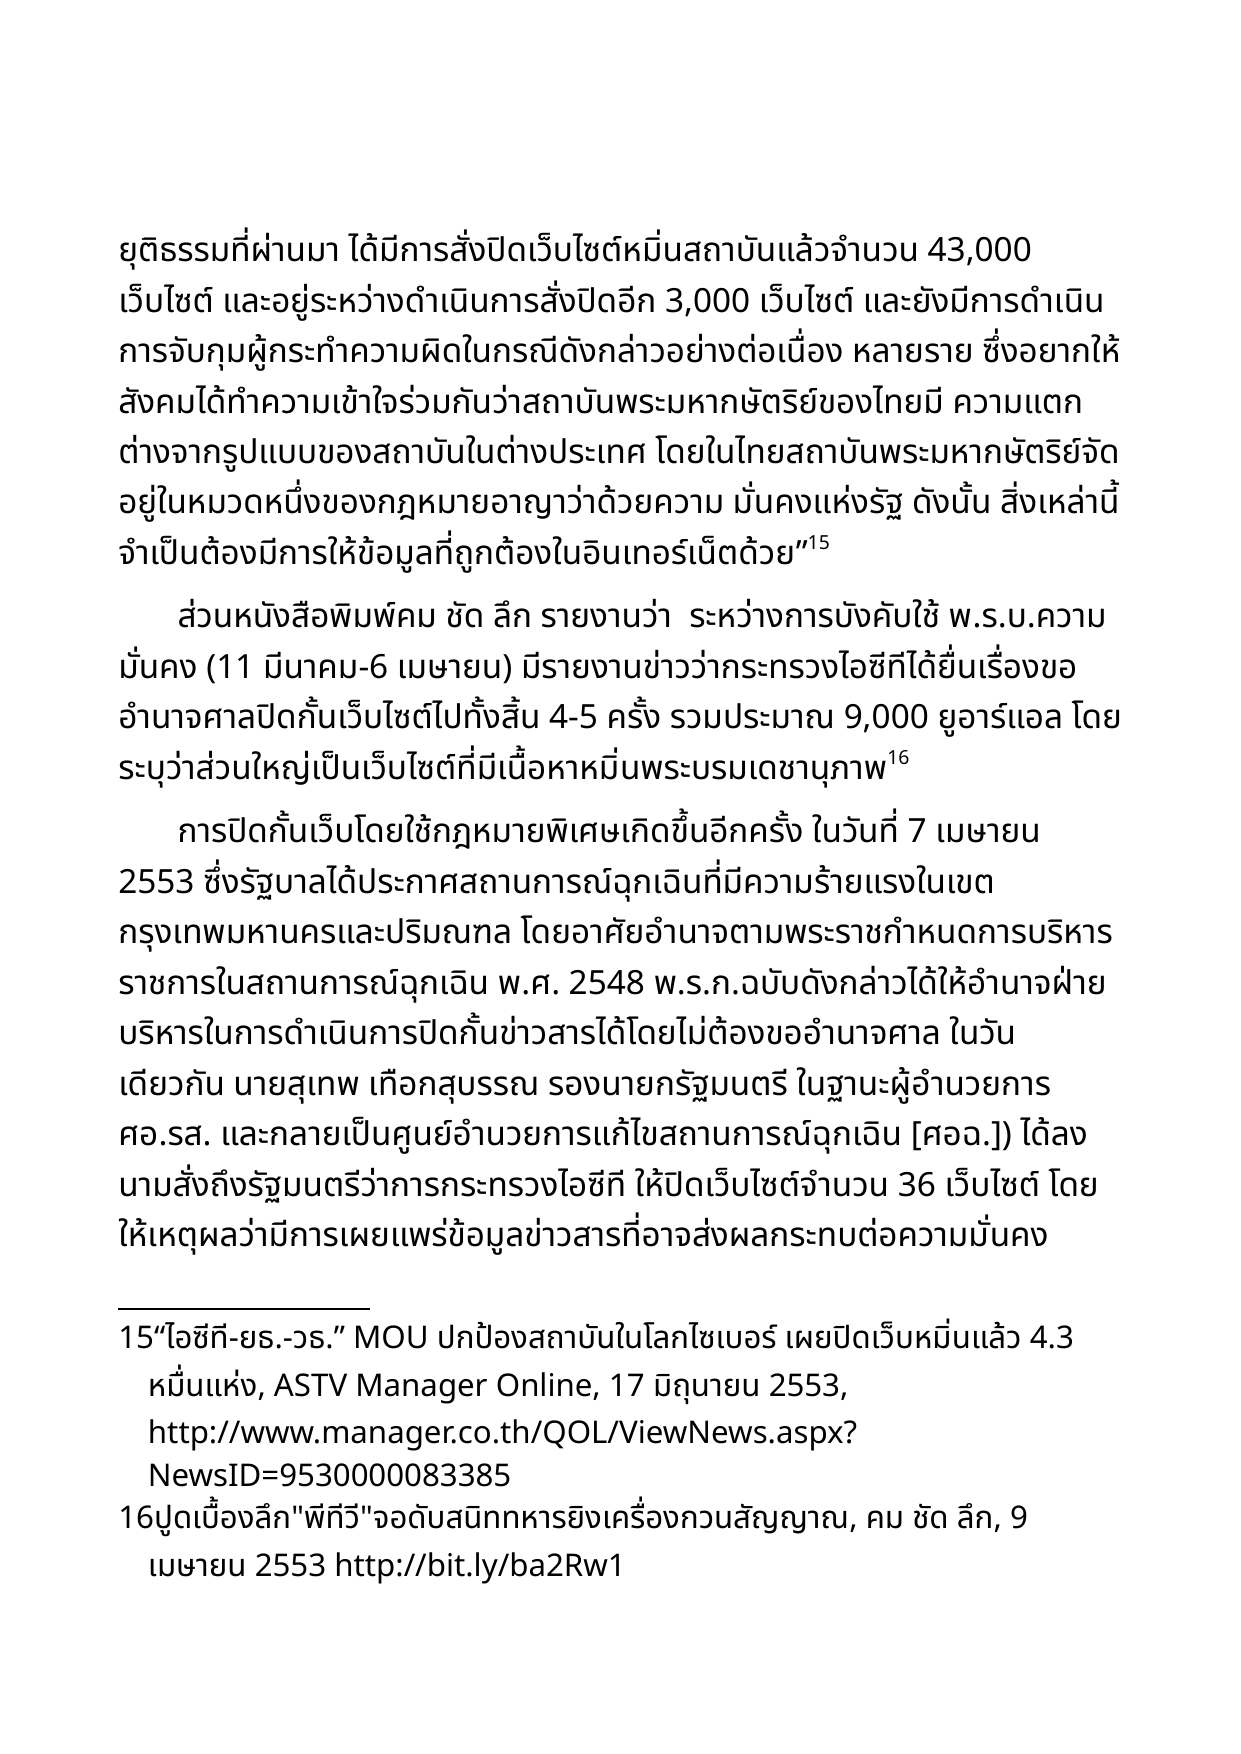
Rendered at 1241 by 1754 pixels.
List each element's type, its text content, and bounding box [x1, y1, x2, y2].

text “ไอซีที-ยธ.-วธ.” MOU ปกป้องสถาบันในโลกไซเบอร์ เผยปิดเว็บหมิ่นแล้ว 4.3 หมื่นแห่ง, ASTV Manager Online, 17 มิถุนายน 2553, http://www.manager.co.th/QOL/ViewNews.aspx?NewsID=9530000083385 [118, 1315, 1122, 1495]
text การปิดกั้นเว็บโดยใช้กฎหมายพิเศษเกิดขึ้นอีกครั้ง ในวันที่ 7 เมษายน 2553 ซึ่งรัฐบาลได้ประกาศสถานการณ์ฉุกเฉินที่มีความร้ายแรงในเขตกรุงเทพมหานครและปริมณฑล โดยอาศัยอำนาจตามพระราชกำหนดการบริหารราชการในสถานการณ์ฉุกเฉิน พ.ศ. 2548 พ.ร.ก.ฉบับดังกล่าวได้ให้อำนาจฝ่ายบริหารในการดำเนินการปิดกั้นข่าวสารได้โดยไม่ต้องขออำนาจศาล ในวันเดียวกัน นายสุเทพ เทือกสุบรรณ รองนายกรัฐมนตรี ในฐานะผู้อำนวยการ ศอ.รส. และกลายเป็นศูนย์อำนวยการแก้ไขสถานการณ์ฉุกเฉิน [ศอฉ.]) ได้ลงนามสั่งถึงรัฐมนตรีว่าการกระทรวงไอซีที ให้ปิดเว็บไซต์จำนวน 36 เว็บไซต์ โดยให้เหตุผลว่ามีการเผยแพร่ข้อมูลข่าวสารที่อาจส่งผลกระทบต่อความมั่นคง [118, 807, 1122, 1262]
text ส่วนหนังสือพิมพ์คม ชัด ลึก รายงานว่า ระหว่างการบังคับใช้ พ.ร.บ.ความมั่นคง (11 มีนาคม-6 เมษายน) มีรายงานข่าวว่ากระทรวงไอซีทีได้ยื่นเรื่องขออำนาจศาลปิดกั้นเว็บไซต์ไปทั้งสิ้น 4-5 ครั้ง รวมประมาณ 9,000 ยูอาร์แอล โดยระบุว่าส่วนใหญ่เป็นเว็บไซต์ที่มีเนื้อหาหมิ่นพระบรมเดชานุภาพ [118, 592, 1122, 794]
text ยุติธรรมที่ผ่านมา ได้มีการสั่งปิดเว็บไซต์หมิ่นสถาบันแล้วจำนวน 43,000 เว็บไซต์ และอยู่ระหว่างดำเนินการสั่งปิดอีก 3,000 เว็บไซต์ และยังมีการดำเนินการจับกุมผู้กระทำความผิดในกรณีดังกล่าวอย่างต่อเนื่อง หลายราย ซึ่งอยากให้สังคมได้ทำความเข้าใจร่วมกันว่าสถาบันพระมหากษัตริย์ของไทยมี ความแตกต่างจากรูปแบบของสถาบันในต่างประเทศ โดยในไทยสถาบันพระมหากษัตริย์จัดอยู่ในหมวดหนึ่งของกฎหมายอาญาว่าด้วยความ มั่นคงแห่งรัฐ ดังนั้น สิ่งเหล่านี้จำเป็นต้องมีการให้ข้อมูลที่ถูกต้องในอินเทอร์เน็ตด้วย” [118, 226, 1122, 579]
text ปูดเบื้องลึก"พีทีวี"จอดับสนิททหารยิงเครื่องกวนสัญญาณ, คม ชัด ลึก, 9 เมษายน 2553 http://bit.ly/ba2Rw1 [118, 1495, 1122, 1590]
